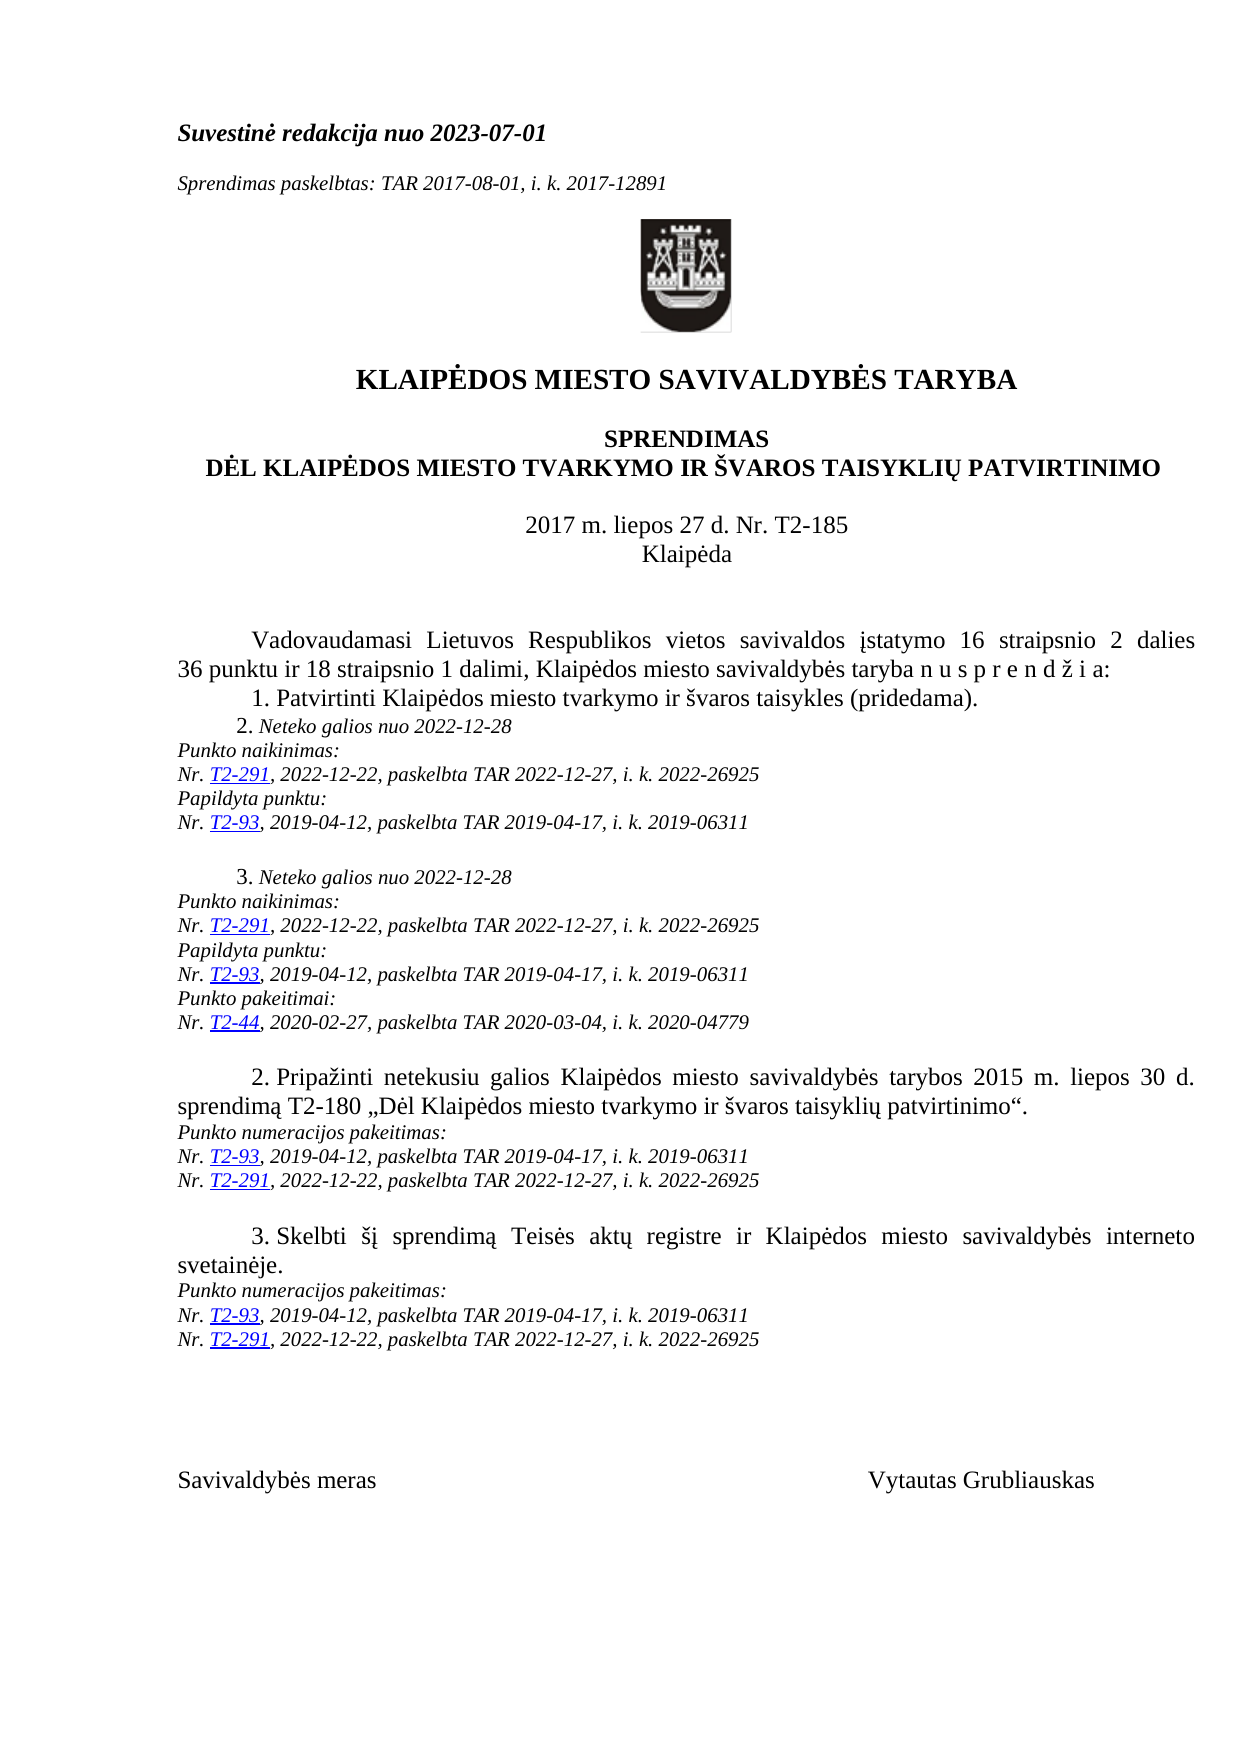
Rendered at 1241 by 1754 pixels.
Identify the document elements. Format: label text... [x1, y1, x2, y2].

text Punkto numeracijos pakeitimas: [177, 1120, 1196, 1144]
text Punkto naikinimas: [177, 889, 1196, 913]
subtitle SPRENDIMAS [177, 424, 1196, 453]
text Punkto numeracijos pakeitimas: [177, 1278, 1196, 1302]
text 2017 m. liepos 27 d. Nr. T2-185 [177, 510, 1196, 539]
text 1. Patvirtinti Klaipėdos miesto tvarkymo ir švaros taisykles (pridedama). [177, 683, 1196, 712]
text Nr. T2-93, 2019-04-12, paskelbta TAR 2019-04-17, i. k. 2019-06311 [177, 810, 1196, 834]
text Nr. T2-93, 2019-04-12, paskelbta TAR 2019-04-17, i. k. 2019-06311 [177, 962, 1196, 986]
text Nr. T2-93, 2019-04-12, paskelbta TAR 2019-04-17, i. k. 2019-06311 [177, 1144, 1196, 1168]
text Punkto pakeitimai: [177, 986, 1196, 1010]
text 3. Neteko galios nuo 2022-12-28 [177, 863, 1196, 889]
text Nr. T2-291, 2022-12-22, paskelbta TAR 2022-12-27, i. k. 2022-26925 [177, 762, 1196, 786]
text 3. Skelbti šį sprendimą Teisės aktų registre ir Klaipėdos miesto savivaldybės interneto svetainėje. [177, 1221, 1196, 1278]
text Nr. T2-93, 2019-04-12, paskelbta TAR 2019-04-17, i. k. 2019-06311 [177, 1302, 1196, 1327]
text Savivaldybės meras Vytautas Grubliauskas [177, 1466, 1196, 1494]
text Vadovaudamasi Lietuvos Respublikos vietos savivaldos įstatymo 16 straipsnio 2 dalies 36 punktu ir 18 straipsnio 1 dalimi, Klaipėdos miesto savivaldybės taryba nusprendžia: [177, 625, 1196, 683]
text Punkto naikinimas: [177, 738, 1196, 762]
text 2. Pripažinti netekusiu galios Klaipėdos miesto savivaldybės tarybos 2015 m. liepos 30 d. sprendimą T2-180 „Dėl Klaipėdos miesto tvarkymo ir švaros taisyklių patvirtinimo“. [177, 1062, 1196, 1120]
text Klaipėda [177, 539, 1196, 568]
text Nr. T2-291, 2022-12-22, paskelbta TAR 2022-12-27, i. k. 2022-26925 [177, 1327, 1196, 1351]
text DĖL KLAIPĖDOS MIESTO TVARKYMO IR ŠVAROS TAISYKLIŲ PATVIRTINIMO [177, 453, 1196, 482]
text Nr. T2-291, 2022-12-22, paskelbta TAR 2022-12-27, i. k. 2022-26925 [177, 1168, 1196, 1192]
text 2. Neteko galios nuo 2022-12-28 [177, 712, 1196, 738]
text Papildyta punktu: [177, 937, 1196, 962]
text KLAIPĖDOS MIESTO SAVIVALDYBĖS TARYBA [177, 362, 1196, 395]
text Suvestinė redakcija nuo 2023-07-01 [177, 118, 1196, 147]
text Sprendimas paskelbtas: TAR 2017-08-01, i. k. 2017-12891 [177, 171, 1196, 195]
text Papildyta punktu: [177, 786, 1196, 810]
text Nr. T2-44, 2020-02-27, paskelbta TAR 2020-03-04, i. k. 2020-04779 [177, 1010, 1196, 1034]
text Nr. T2-291, 2022-12-22, paskelbta TAR 2022-12-27, i. k. 2022-26925 [177, 913, 1196, 937]
